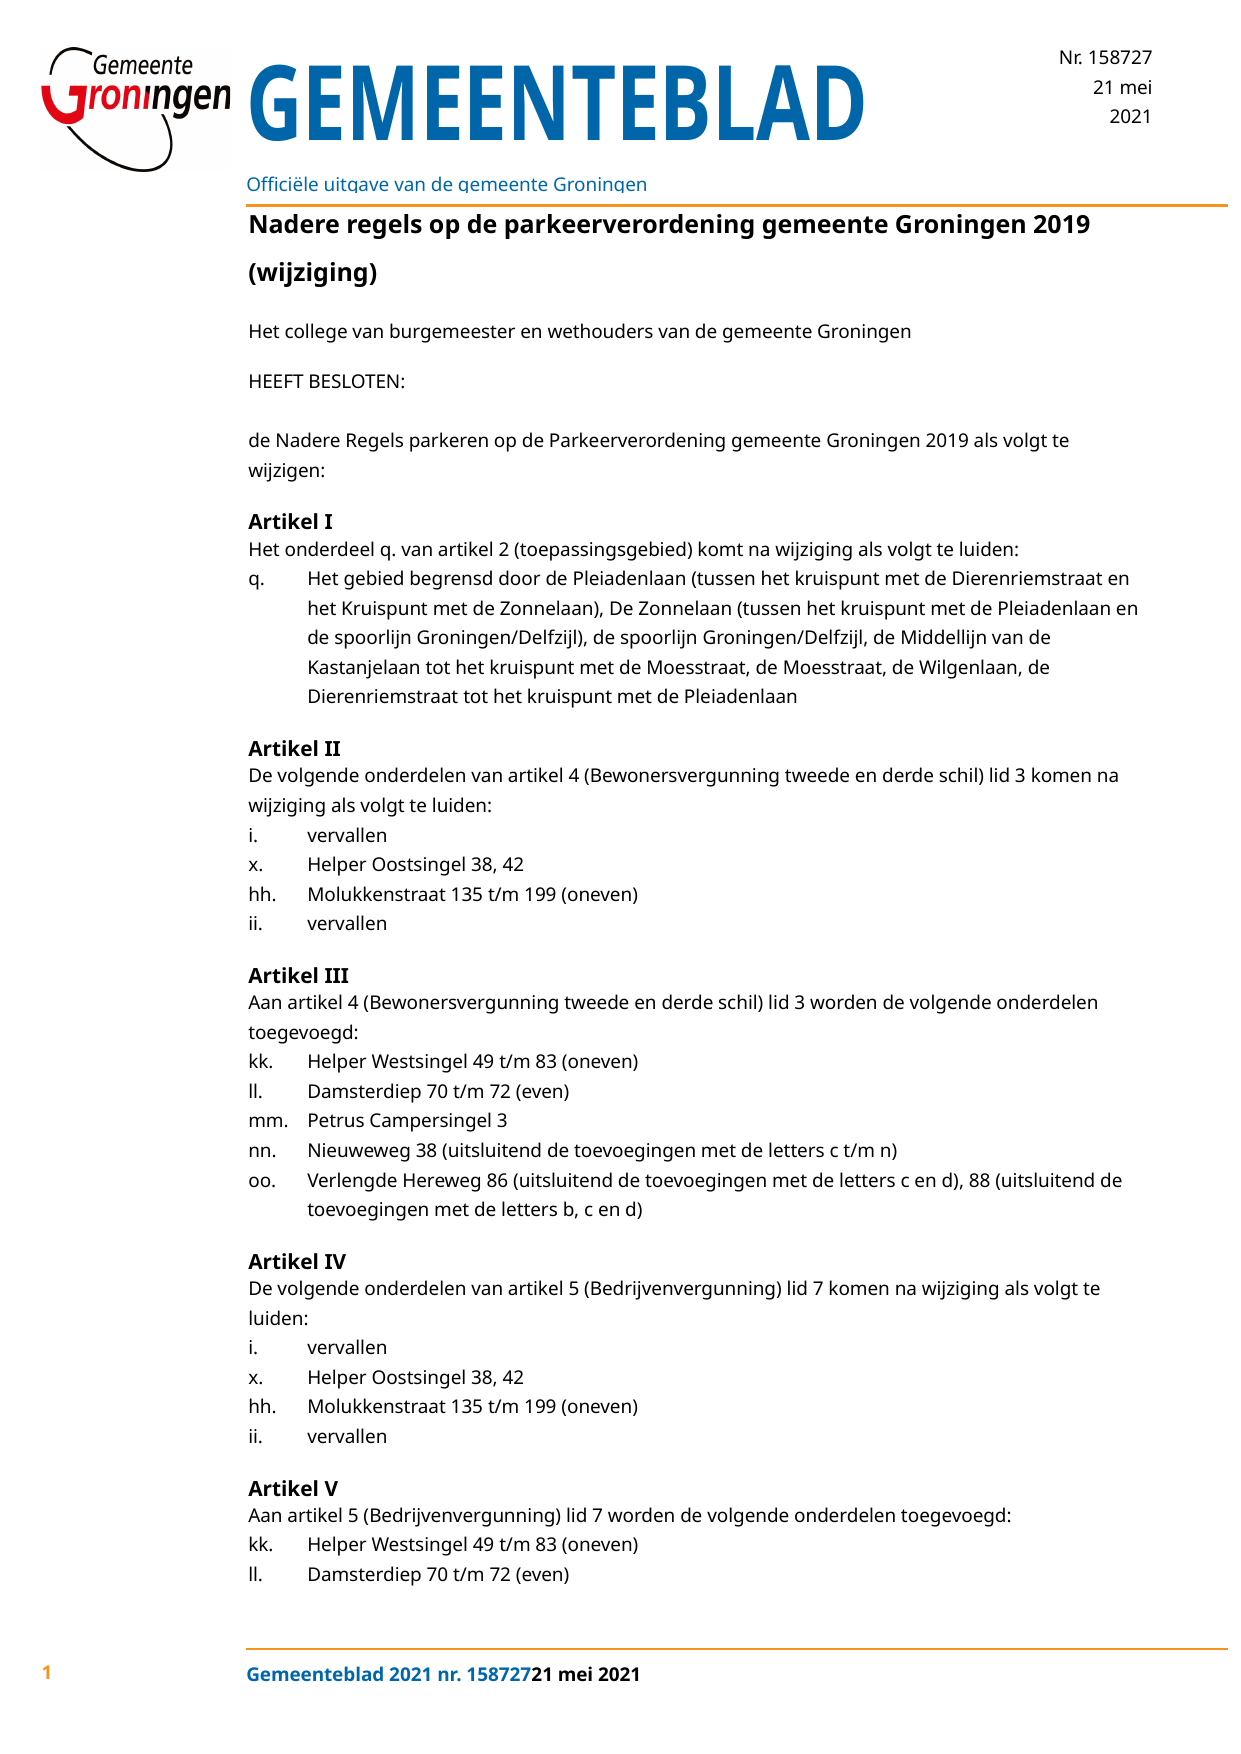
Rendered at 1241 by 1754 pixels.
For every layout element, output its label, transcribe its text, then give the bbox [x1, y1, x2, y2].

text de Nadere Regels parkeren op de Parkeerverordening gemeente Groningen 2019 als volgt te wijzigen: [248, 427, 1152, 483]
list vervallen [248, 1423, 1152, 1449]
list vervallen [248, 822, 1152, 847]
picture [41, 47, 231, 172]
list Nieuweweg 38 (uitsluitend de toevoegingen met de letters c t/m n) [248, 1137, 1152, 1163]
text Het onderdeel q. van artikel 2 (toepassingsgebied) komt na wijziging als volgt te luiden: [248, 536, 1152, 562]
list Damsterdiep 70 t/m 72 (even) [248, 1561, 1152, 1587]
list vervallen [248, 1334, 1152, 1360]
text Aan artikel 4 (Bewonersvergunning tweede en derde schil) lid 3 worden de volgende onderdelen toegevoegd: [248, 989, 1152, 1045]
text De volgende onderdelen van artikel 4 (Bewonersvergunning tweede en derde schil) lid 3 komen na wijziging als volgt te luiden: [248, 763, 1152, 818]
list Het gebied begrensd door de Pleiadenlaan (tussen het kruispunt met de Dierenriemstraat en het Kruispunt met de Zonnelaan), De Zonnelaan (tussen het kruispunt met de Pleiadenlaan en de spoorlijn Groningen/Delfzijl), de spoorlijn Groningen/Delfzijl, de Middellijn van de Kastanjelaan tot het kruispunt met de Moesstraat, de Moesstraat, de Wilgenlaan, de Dierenriemstraat tot het kruispunt met de Pleiadenlaan [248, 565, 1152, 709]
list Helper Oostsingel 38, 42 [248, 1364, 1152, 1390]
list Helper Oostsingel 38, 42 [248, 851, 1152, 877]
list Verlengde Hereweg 86 (uitsluitend de toevoegingen met de letters c en d), 88 (uitsluitend de toevoegingen met de letters b, c en d) [248, 1167, 1152, 1222]
text De volgende onderdelen van artikel 5 (Bedrijvenvergunning) lid 7 komen na wijziging als volgt te luiden: [248, 1275, 1152, 1331]
text Nadere regels op de parkeerverordening gemeente Groningen 2019 (wijziging) [248, 207, 1152, 288]
list Molukkenstraat 135 t/m 199 (oneven) [248, 1394, 1152, 1419]
text Artikel III [248, 961, 1152, 989]
list Damsterdiep 70 t/m 72 (even) [248, 1078, 1152, 1104]
list Helper Westsingel 49 t/m 83 (oneven) [248, 1532, 1152, 1557]
text Het college van burgemeester en wethouders van de gemeente Groningen [248, 318, 1152, 344]
text Artikel I [248, 507, 1152, 536]
text Artikel II [248, 734, 1152, 763]
text HEEFT BESLOTEN: [248, 368, 1152, 394]
list Petrus Campersingel 3 [248, 1108, 1152, 1133]
text Aan artikel 5 (Bedrijvenvergunning) lid 7 worden de volgende onderdelen toegevoegd: [248, 1502, 1152, 1528]
list Molukkenstraat 135 t/m 199 (oneven) [248, 881, 1152, 907]
text Artikel IV [248, 1247, 1152, 1275]
text Artikel V [248, 1474, 1152, 1502]
list vervallen [248, 911, 1152, 936]
list Helper Westsingel 49 t/m 83 (oneven) [248, 1048, 1152, 1074]
